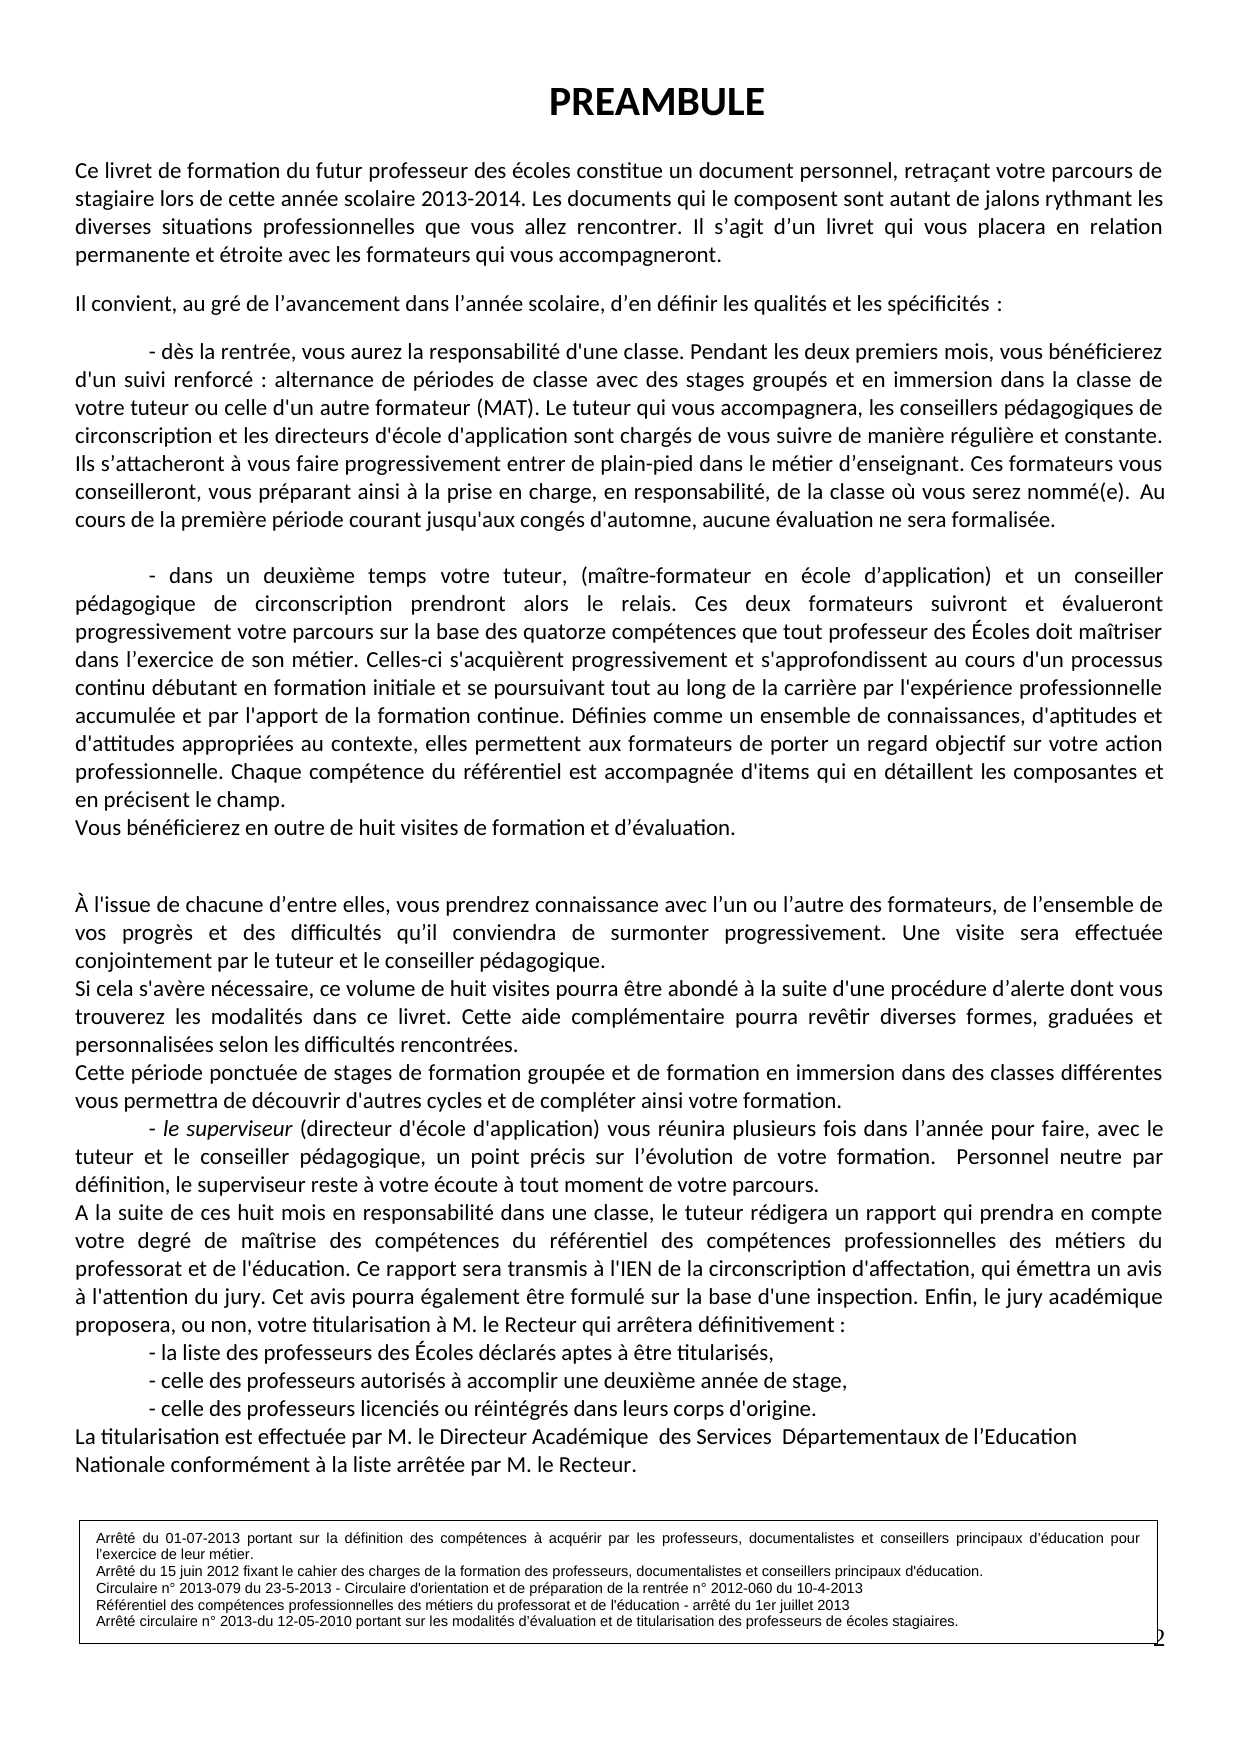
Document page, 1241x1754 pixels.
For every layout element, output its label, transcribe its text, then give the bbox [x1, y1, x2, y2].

text Arrêté circulaire n° 2013-du 12-05-2010 portant sur les modalités d’évaluation et de titularisation des professeurs de écoles stagiaires. [96, 1613, 1142, 1630]
text PREAMBULE [149, 75, 1165, 126]
text Circulaire n° 2013-079 du 23-5-2013 - Circulaire d'orientation et de préparation de la rentrée n° 2012-060 du 10-4-2013 [96, 1579, 1142, 1596]
text A la suite de ces huit mois en responsabilité dans une classe, le tuteur rédigera un rapport qui prendra en compte votre degré de maîtrise des compétences du référentiel des compétences professionnelles des métiers du professorat et de l'éducation. Ce rapport sera transmis à l'IEN de la circonscription d'affectation, qui émettra un avis à l'attention du jury. Cet avis pourra également être formulé sur la base d'une inspection. Enfin, le jury académique proposera, ou non, votre titularisation à M. le Recteur qui arrêtera définitivement : [75, 1198, 1165, 1338]
text Ce livret de formation du futur professeur des écoles constitue un document personnel, retraçant votre parcours de stagiaire lors de cette année scolaire 2013-2014. Les documents qui le composent sont autant de jalons rythmant les diverses situations professionnelles que vous allez rencontrer. Il s’agit d’un livret qui vous placera en relation permanente et étroite avec les formateurs qui vous accompagneront. [75, 156, 1165, 268]
text - celle des professeurs licenciés ou réintégrés dans leurs corps d'origine. [75, 1394, 1138, 1422]
text - dans un deuxième temps votre tuteur, (maître-formateur en école d’application) et un conseiller pédagogique de circonscription prendront alors le relais. Ces deux formateurs suivront et évalueront progressivement votre parcours sur la base des quatorze compétences que tout professeur des Écoles doit maîtriser dans l’exercice de son métier. Celles-ci s'acquièrent progressivement et s'approfondissent au cours d'un processus continu débutant en formation initiale et se poursuivant tout au long de la carrière par l'expérience professionnelle accumulée et par l'apport de la formation continue. Définies comme un ensemble de connaissances, d'aptitudes et d'attitudes appropriées au contexte, elles permettent aux formateurs de porter un regard objectif sur votre action professionnelle. Chaque compétence du référentiel est accompagnée d'items qui en détaillent les composantes et en précisent le champ. [75, 561, 1165, 813]
text - la liste des professeurs des Écoles déclarés aptes à être titularisés, [75, 1338, 1165, 1366]
text - le superviseur (directeur d'école d'application) vous réunira plusieurs fois dans l’année pour faire, avec le tuteur et le conseiller pédagogique, un point précis sur l’évolution de votre formation. Personnel neutre par définition, le superviseur reste à votre écoute à tout moment de votre parcours. [75, 1114, 1165, 1198]
text Cette période ponctuée de stages de formation groupée et de formation en immersion dans des classes différentes vous permettra de découvrir d'autres cycles et de compléter ainsi votre formation. [75, 1058, 1165, 1114]
text Vous bénéficierez en outre de huit visites de formation et d’évaluation. [75, 813, 1165, 841]
text Référentiel des compétences professionnelles des métiers du professorat et de l'éducation - arrêté du 1er juillet 2013 [96, 1596, 1142, 1613]
text Il convient, au gré de l’avancement dans l’année scolaire, d’en définir les qualités et les spécificités : [75, 289, 1165, 317]
text À l'issue de chacune d’entre elles, vous prendrez connaissance avec l’un ou l’autre des formateurs, de l’ensemble de vos progrès et des difficultés qu’il conviendra de surmonter progressivement. Une visite sera effectuée conjointement par le tuteur et le conseiller pédagogique. [75, 890, 1165, 974]
text La titularisation est effectuée par M. le Directeur Académique des Services Départementaux de l’Education Nationale conformément à la liste arrêtée par M. le Recteur. [75, 1422, 1165, 1478]
text - dès la rentrée, vous aurez la responsabilité d'une classe. Pendant les deux premiers mois, vous bénéficierez d'un suivi renforcé : alternance de périodes de classe avec des stages groupés et en immersion dans la classe de votre tuteur ou celle d'un autre formateur (MAT). Le tuteur qui vous accompagnera, les conseillers pédagogiques de circonscription et les directeurs d'école d'application sont chargés de vous suivre de manière régulière et constante. Ils s’attacheront à vous faire progressivement entrer de plain-pied dans le métier d’enseignant. Ces formateurs vous conseilleront, vous préparant ainsi à la prise en charge, en responsabilité, de la classe où vous serez nommé(e). Au cours de la première période courant jusqu'aux congés d'automne, aucune évaluation ne sera formalisée. [75, 337, 1165, 533]
text Arrêté du 15 juin 2012 fixant le cahier des charges de la formation des professeurs, documentalistes et conseillers principaux d'éducation. [96, 1563, 1142, 1579]
text - celle des professeurs autorisés à accomplir une deuxième année de stage, [75, 1366, 1165, 1394]
text Si cela s'avère nécessaire, ce volume de huit visites pourra être abondé à la suite d'une procédure d’alerte dont vous trouverez les modalités dans ce livret. Cette aide complémentaire pourra revêtir diverses formes, graduées et personnalisées selon les difficultés rencontrées. [75, 974, 1165, 1058]
text Arrêté du 01-07-2013 portant sur la définition des compétences à acquérir par les professeurs, documentalistes et conseillers principaux d’éducation pour l’exercice de leur métier. [96, 1529, 1142, 1563]
